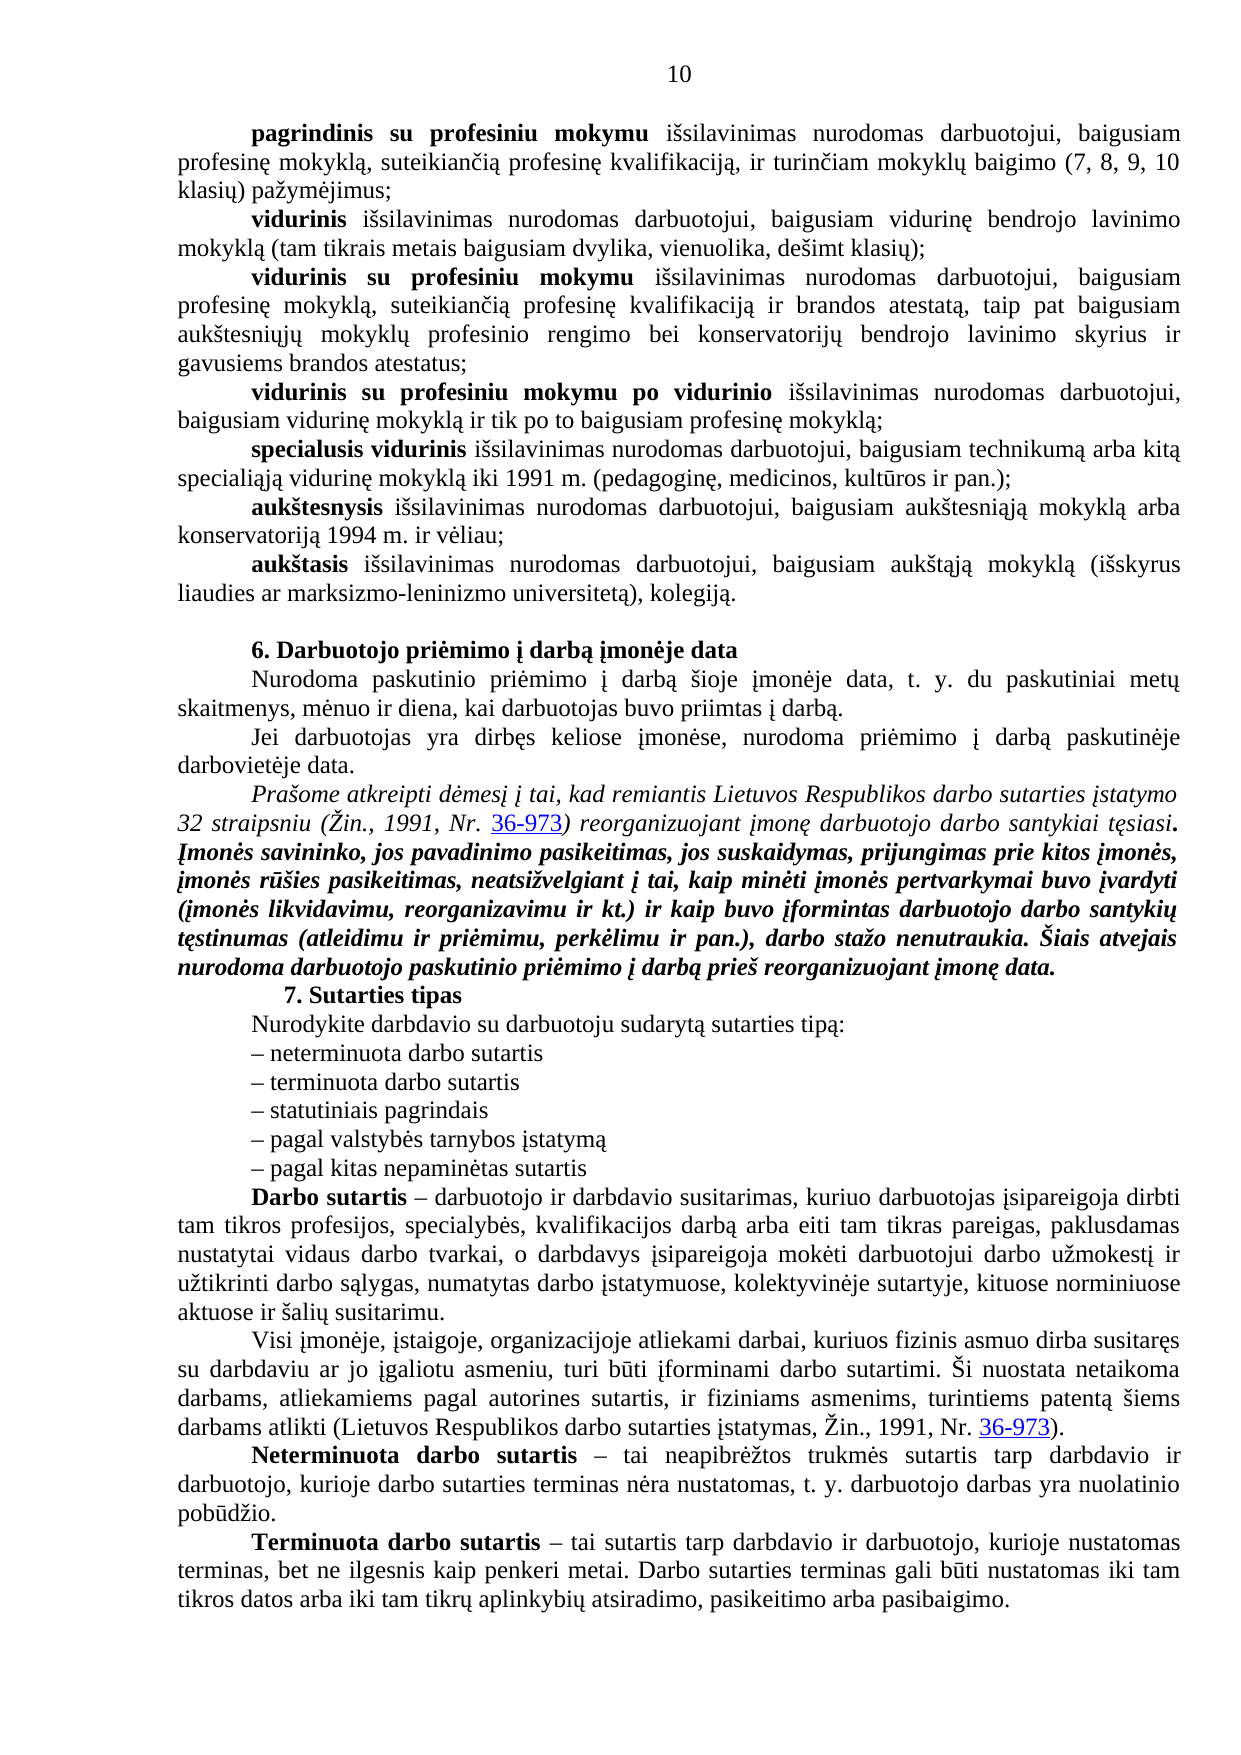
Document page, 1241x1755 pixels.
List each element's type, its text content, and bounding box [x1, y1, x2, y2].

text specialusis vidurinis išsilavinimas nurodomas darbuotojui, baigusiam technikumą arba kitą specialiąją vidurinę mokyklą iki 1991 m. (pedagoginę, medicinos, kultūros ir pan.); [177, 434, 1181, 492]
text – statutiniais pagrindais [177, 1096, 1181, 1124]
text Visi įmonėje, įstaigoje, organizacijoje atliekami darbai, kuriuos fizinis asmuo dirba susitaręs su darbdaviu ar jo įgaliotu asmeniu, turi būti įforminami darbo sutartimi. Ši nuostata netaikoma darbams, atliekamiems pagal autorines sutartis, ir fiziniams asmenims, turintiems patentą šiems darbams atlikti (Lietuvos Respublikos darbo sutarties įstatymas, Žin., 1991, Nr. 36-973). [177, 1326, 1181, 1441]
text aukštesnysis išsilavinimas nurodomas darbuotojui, baigusiam aukštesniąją mokyklą arba konservatoriją 1994 m. ir vėliau; [177, 492, 1181, 549]
text Neterminuota darbo sutartis – tai neapibrėžtos trukmės sutartis tarp darbdavio ir darbuotojo, kurioje darbo sutarties terminas nėra nustatomas, t. y. darbuotojo darbas yra nuolatinio pobūdžio. [177, 1441, 1181, 1527]
text – terminuota darbo sutartis [177, 1067, 1181, 1096]
text Prašome atkreipti dėmesį į tai, kad remiantis Lietuvos Respublikos darbo sutarties įstatymo 32 straipsniu (Žin., 1991, Nr. 36-973) reorganizuojant įmonę darbuotojo darbo santykiai tęsiasi. Įmonės savininko, jos pavadinimo pasikeitimas, jos suskaidymas, prijungimas prie kitos įmonės, įmonės rūšies pasikeitimas, neatsižvelgiant į tai, kaip minėti įmonės pertvarkymai buvo įvardyti (įmonės likvidavimu, reorganizavimu ir kt.) ir kaip buvo įformintas darbuotojo darbo santykių tęstinumas (atleidimu ir priėmimu, perkėlimu ir pan.), darbo stažo nenutraukia. Šiais atvejais nurodoma darbuotojo paskutinio priėmimo į darbą prieš reorganizuojant įmonę data. [177, 779, 1181, 981]
text pagrindinis su profesiniu mokymu išsilavinimas nurodomas darbuotojui, baigusiam profesinę mokyklą, suteikiančią profesinę kvalifikaciją, ir turinčiam mokyklų baigimo (7, 8, 9, 10 klasių) pažymėjimus; [177, 118, 1181, 204]
text aukštasis išsilavinimas nurodomas darbuotojui, baigusiam aukštąją mokyklą (išskyrus liaudies ar marksizmo-leninizmo universitetą), kolegiją. [177, 549, 1181, 607]
text Darbo sutartis – darbuotojo ir darbdavio susitarimas, kuriuo darbuotojas įsipareigoja dirbti tam tikros profesijos, specialybės, kvalifikacijos darbą arba eiti tam tikras pareigas, paklusdamas nustatytai vidaus darbo tvarkai, o darbdavys įsipareigoja mokėti darbuotojui darbo užmokestį ir užtikrinti darbo sąlygas, numatytas darbo įstatymuose, kolektyvinėje sutartyje, kituose norminiuose aktuose ir šalių susitarimu. [177, 1182, 1181, 1326]
text Jei darbuotojas yra dirbęs keliose įmonėse, nurodoma priėmimo į darbą paskutinėje darbovietėje data. [177, 722, 1181, 779]
text vidurinis su profesiniu mokymu išsilavinimas nurodomas darbuotojui, baigusiam profesinę mokyklą, suteikiančią profesinę kvalifikaciją ir brandos atestatą, taip pat baigusiam aukštesniųjų mokyklų profesinio rengimo bei konservatorijų bendrojo lavinimo skyrius ir gavusiems brandos atestatus; [177, 262, 1181, 377]
text vidurinis su profesiniu mokymu po vidurinio išsilavinimas nurodomas darbuotojui, baigusiam vidurinę mokyklą ir tik po to baigusiam profesinę mokyklą; [177, 377, 1181, 434]
text 7. Sutarties tipas [210, 981, 1181, 1009]
text Terminuota darbo sutartis – tai sutartis tarp darbdavio ir darbuotojo, kurioje nustatomas terminas, bet ne ilgesnis kaip penkeri metai. Darbo sutarties terminas gali būti nustatomas iki tam tikros datos arba iki tam tikrų aplinkybių atsiradimo, pasikeitimo arba pasibaigimo. [177, 1527, 1181, 1613]
text Nurodykite darbdavio su darbuotoju sudarytą sutarties tipą: [177, 1009, 1181, 1038]
text Nurodoma paskutinio priėmimo į darbą šioje įmonėje data, t. y. du paskutiniai metų skaitmenys, mėnuo ir diena, kai darbuotojas buvo priimtas į darbą. [177, 664, 1181, 722]
text 6. Darbuotojo priėmimo į darbą įmonėje data [177, 636, 1181, 664]
text – pagal kitas nepaminėtas sutartis [177, 1153, 1181, 1182]
text – neterminuota darbo sutartis [177, 1038, 1181, 1067]
text vidurinis išsilavinimas nurodomas darbuotojui, baigusiam vidurinę bendrojo lavinimo mokyklą (tam tikrais metais baigusiam dvylika, vienuolika, dešimt klasių); [177, 204, 1181, 262]
text – pagal valstybės tarnybos įstatymą [177, 1124, 1181, 1153]
